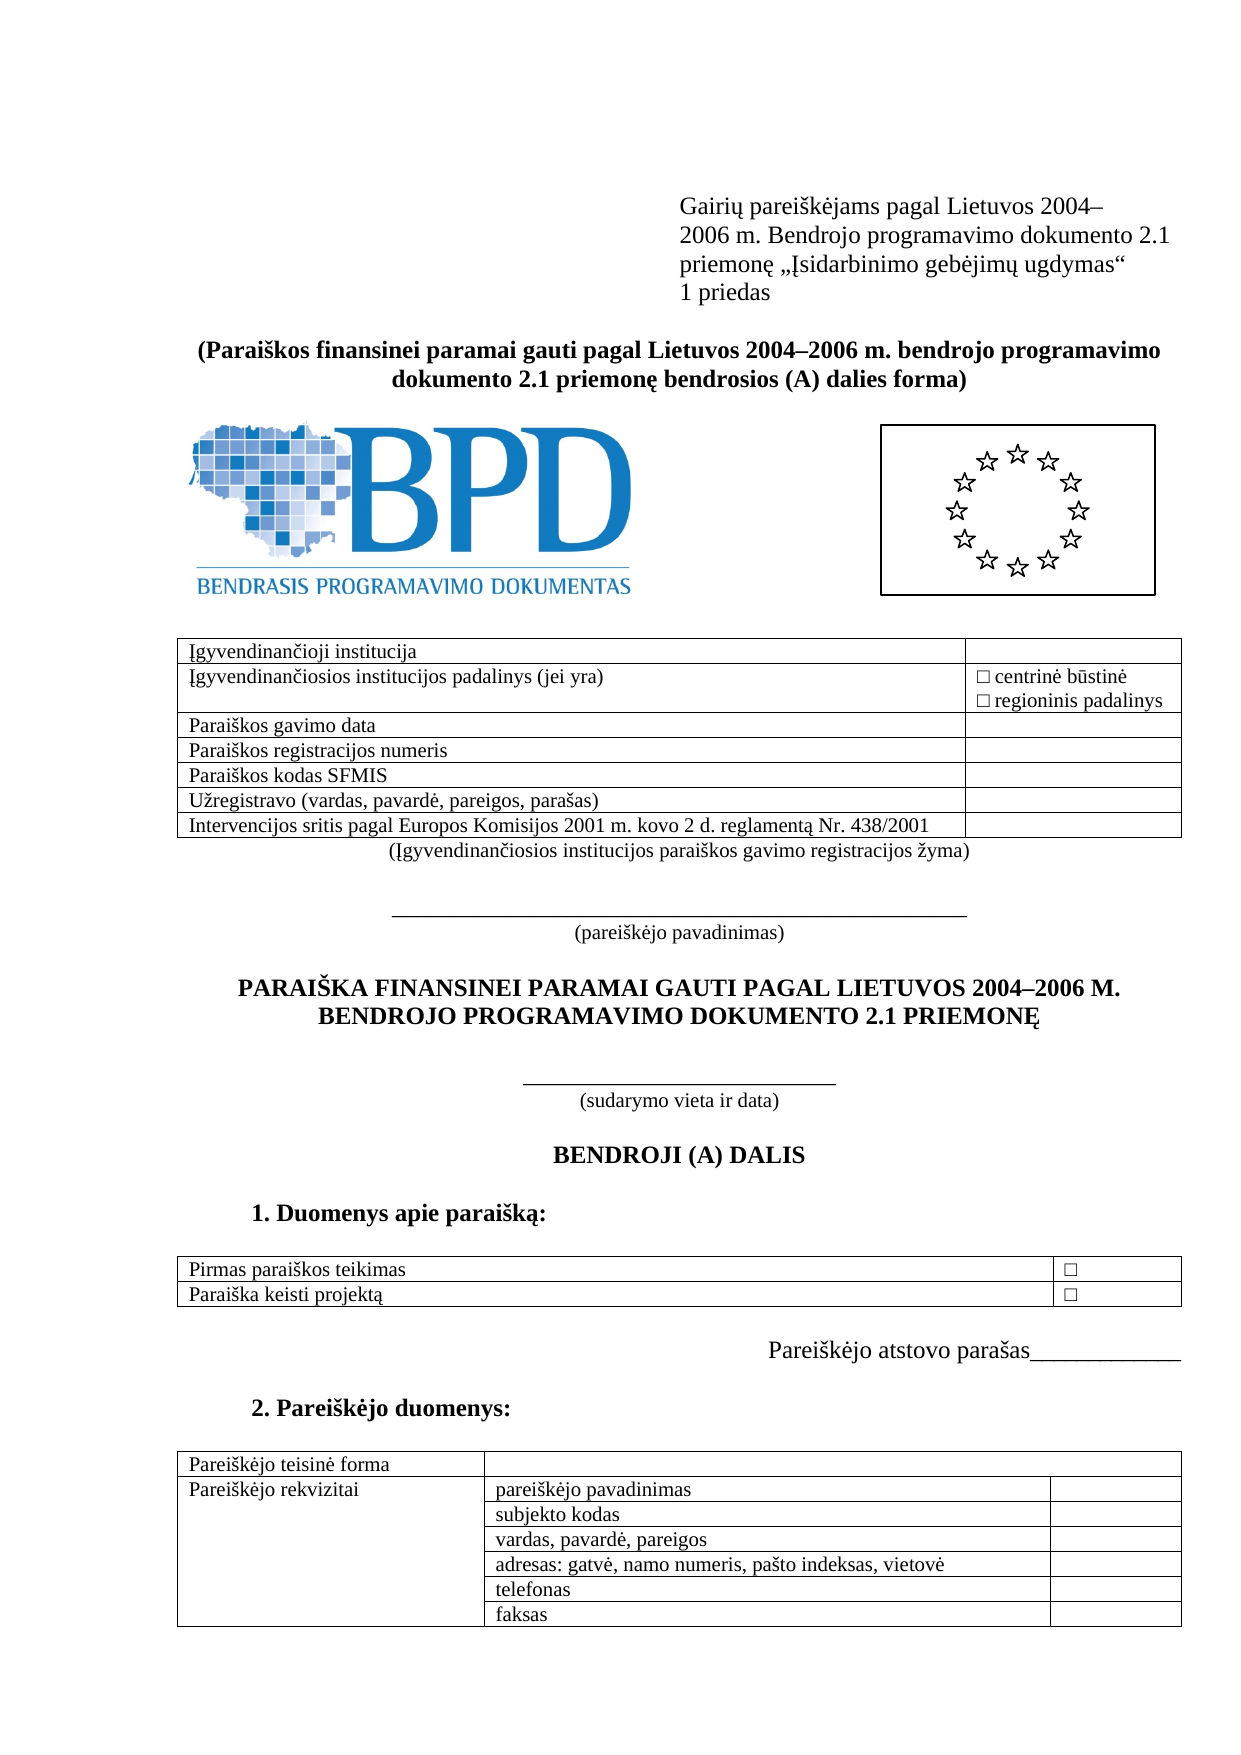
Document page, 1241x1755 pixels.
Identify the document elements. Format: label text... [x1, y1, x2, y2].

text 1. Duomenys apie paraišką: [177, 1198, 1181, 1227]
table_header Pareiškėjo teisinė forma [178, 1452, 484, 1476]
table_cell □ centrinė būstinė □ regioninis padalinys [966, 664, 1181, 712]
table_header [863, 421, 1181, 609]
table_cell [1051, 1477, 1181, 1501]
text (sudarymo vieta ir data) [177, 1088, 1181, 1112]
table_cell Pareiškėjo rekvizitai [178, 1477, 484, 1626]
table_header □ [1054, 1257, 1181, 1281]
text _________________________ [177, 1059, 1181, 1088]
text BENDROJI (A) DALIS [177, 1141, 1181, 1169]
text 1 priedas [177, 277, 1181, 306]
text Gairių pareiškėjams pagal Lietuvos 2004– [177, 191, 1181, 220]
table_header [177, 421, 657, 609]
table_cell Užregistravo (vardas, pavardė, pareigos, parašas) [178, 788, 965, 812]
table_header Pirmas paraiškos teikimas [178, 1257, 1053, 1281]
table_cell [966, 713, 1181, 737]
table_cell [1051, 1577, 1181, 1601]
table_cell pareiškėjo pavadinimas [485, 1477, 1050, 1501]
table_cell □ [1054, 1282, 1181, 1306]
table_cell [966, 813, 1181, 837]
text priemonę „Įsidarbinimo gebėjimų ugdymas“ [177, 249, 1181, 277]
table_cell [1051, 1602, 1181, 1626]
table_cell [966, 788, 1181, 812]
table_cell Paraiškos registracijos numeris [178, 738, 965, 762]
table_cell adresas: gatvė, namo numeris, pašto indeksas, vietovė [485, 1552, 1050, 1576]
table_cell Intervencijos sritis pagal Europos Komisijos 2001 m. kovo 2 d. reglamentą Nr. 438/2001 [178, 813, 965, 837]
text Pareiškėjo atstovo parašas [177, 1336, 1181, 1364]
table_cell [1051, 1552, 1181, 1576]
table_cell Paraiška keisti projektą [178, 1282, 1053, 1306]
table_cell [1051, 1502, 1181, 1526]
table_cell [966, 763, 1181, 787]
table_header [966, 639, 1181, 663]
text 2. Pareiškėjo duomenys: [177, 1393, 1181, 1422]
table_cell faksas [485, 1602, 1050, 1626]
text (Įgyvendinančiosios institucijos paraiškos gavimo registracijos žyma) [177, 838, 1181, 862]
text (Paraiškos finansinei paramai gauti pagal Lietuvos 2004–2006 m. bendrojo programavimo dokumento 2.1 priemonę bendrosios (A) dalies forma) [177, 335, 1181, 392]
text 2006 m. Bendrojo programavimo dokumento 2.1 [177, 220, 1181, 249]
table_cell vardas, pavardė, pareigos [485, 1527, 1050, 1551]
table_cell subjekto kodas [485, 1502, 1050, 1526]
table_header [875, 422, 1161, 599]
table_cell Paraiškos kodas SFMIS [178, 763, 965, 787]
table_cell [1051, 1527, 1181, 1551]
table_cell telefonas [485, 1577, 1050, 1601]
table_header [657, 421, 863, 609]
table_header Įgyvendinančioji institucija [178, 639, 965, 663]
text (pareiškėjo pavadinimas) [177, 920, 1181, 944]
table_header [485, 1452, 1181, 1476]
text ______________________________________________ [177, 891, 1181, 920]
table_cell Įgyvendinančiosios institucijos padalinys (jei yra) [178, 664, 965, 712]
table_cell Paraiškos gavimo data [178, 713, 965, 737]
table_cell [966, 738, 1181, 762]
text PARAIŠKA FINANSINEI PARAMAI GAUTI PAGAL LIETUVOS 2004–2006 M. BENDROJO PROGRAMAVIMO DOKUMENTO 2.1 PRIEMONĘ [177, 973, 1181, 1030]
